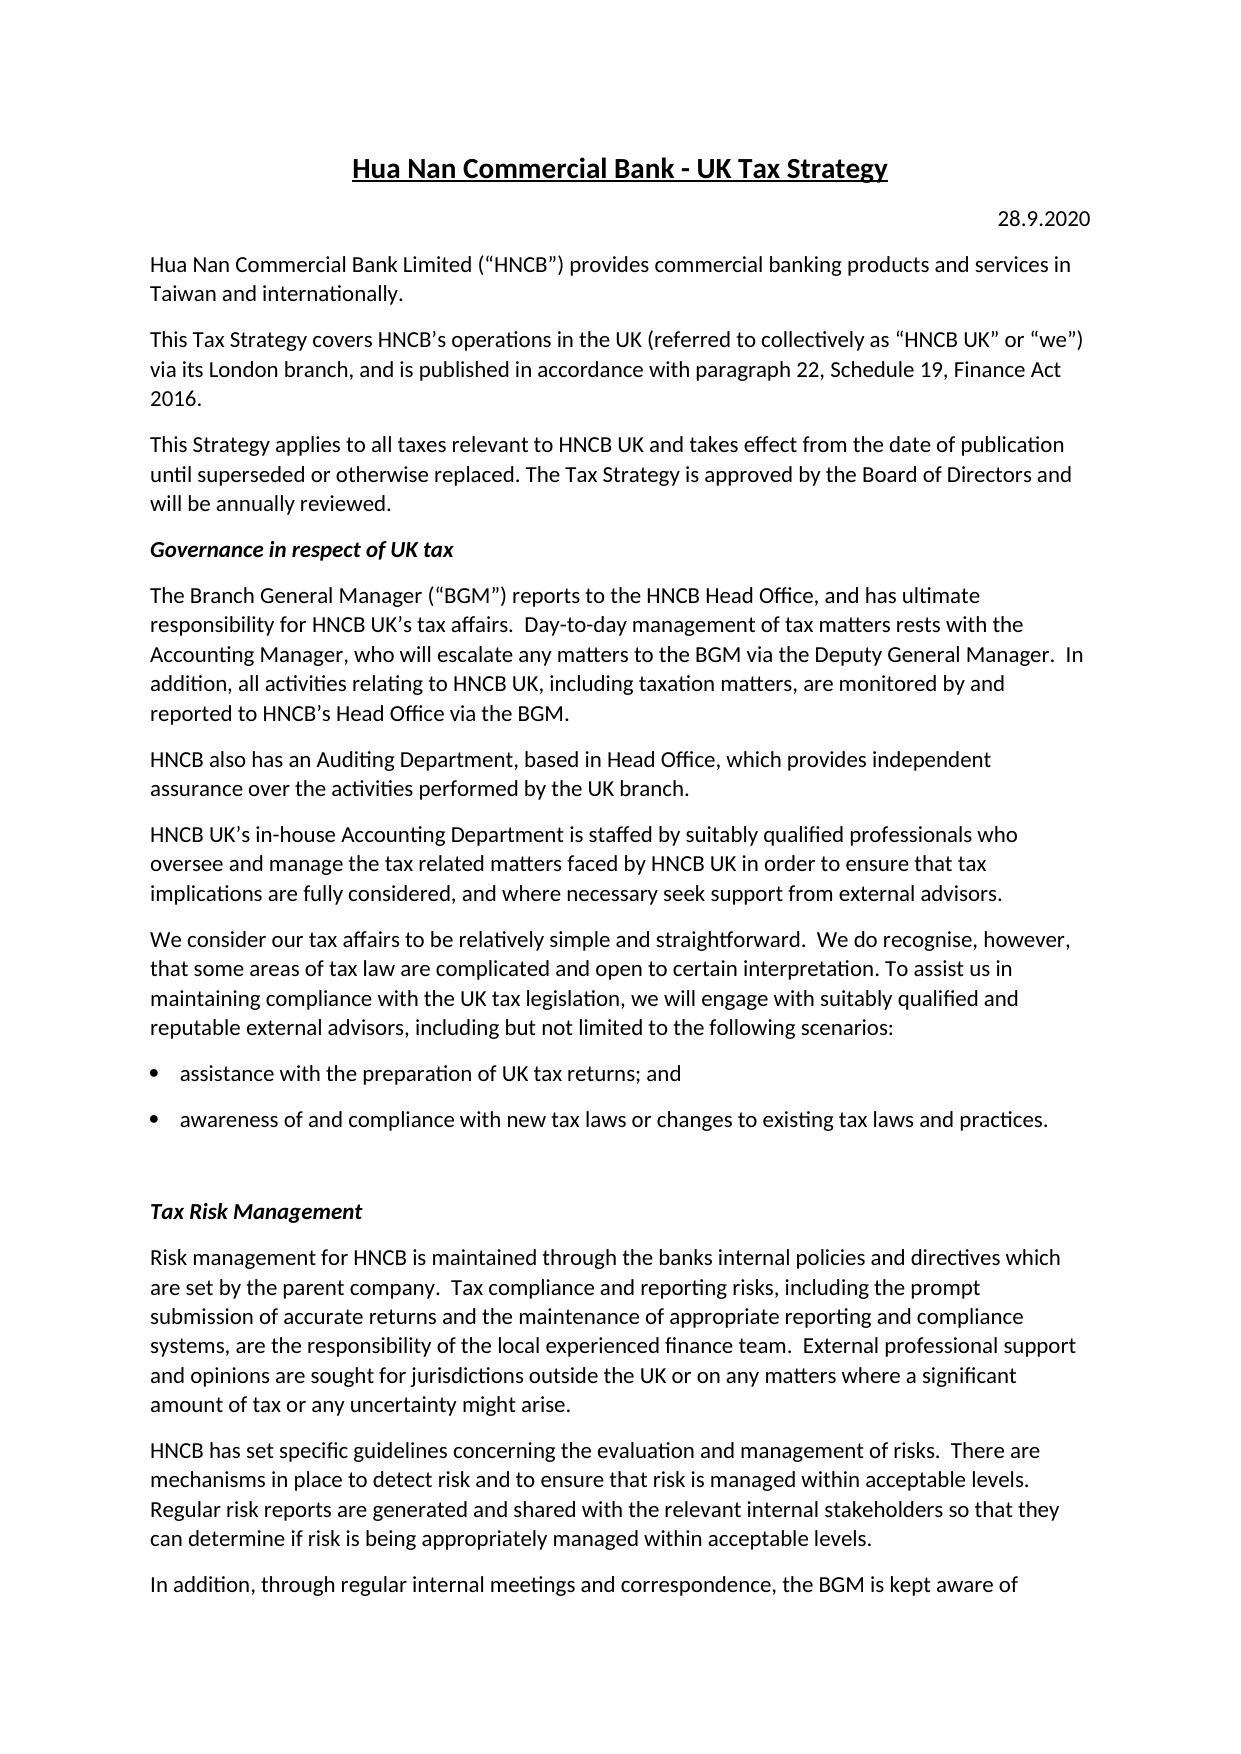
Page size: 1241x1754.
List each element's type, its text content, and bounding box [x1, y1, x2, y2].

text Governance in respect of UK tax [150, 535, 1090, 563]
text HNCB has set specific guidelines concerning the evaluation and management of risks. There are mechanisms in place to detect risk and to ensure that risk is managed within acceptable levels. Regular risk reports are generated and shared with the relevant internal stakeholders so that they can determine if risk is being appropriately managed within acceptable levels. [150, 1436, 1090, 1552]
text The Branch General Manager (“BGM”) reports to the HNCB Head Office, and has ultimate responsibility for HNCB UK’s tax affairs. Day-to-day management of tax matters rests with the Accounting Manager, who will escalate any matters to the BGM via the Deputy General Manager. In addition, all activities relating to HNCB UK, including taxation matters, are monitored by and reported to HNCB’s Head Office via the BGM. [150, 581, 1090, 727]
text Risk management for HNCB is maintained through the banks internal policies and directives which are set by the parent company. Tax compliance and reporting risks, including the prompt submission of accurate returns and the maintenance of appropriate reporting and compliance systems, are the responsibility of the local experienced finance team. External professional support and opinions are sought for jurisdictions outside the UK or on any matters where a significant amount of tax or any uncertainty might arise. [150, 1243, 1090, 1418]
text In addition, through regular internal meetings and correspondence, the BGM is kept aware of [150, 1570, 1090, 1598]
text This Strategy applies to all taxes relevant to HNCB UK and takes effect from the date of publication until superseded or otherwise replaced. The Tax Strategy is approved by the Board of Directors and will be annually reviewed. [150, 430, 1090, 517]
text Hua Nan Commercial Bank Limited (“HNCB”) provides commercial banking products and services in Taiwan and internationally. [150, 250, 1090, 307]
text Tax Risk Management [150, 1197, 1090, 1225]
text 28.9.2020 [150, 204, 1090, 232]
text This Tax Strategy covers HNCB’s operations in the UK (referred to collectively as “HNCB UK” or “we”) via its London branch, and is published in accordance with paragraph 22, Schedule 19, Finance Act 2016. [150, 326, 1090, 412]
list awareness of and compliance with new tax laws or changes to existing tax laws and practices. [150, 1105, 1090, 1133]
list assistance with the preparation of UK tax returns; and [150, 1059, 1090, 1087]
text HNCB UK’s in-house Accounting Department is staffed by suitably qualified professionals who oversee and manage the tax related matters faced by HNCB UK in order to ensure that tax implications are fully considered, and where necessary seek support from external advisors. [150, 820, 1090, 907]
text HNCB also has an Auditing Department, based in Head Office, which provides independent assurance over the activities performed by the UK branch. [150, 745, 1090, 802]
text Hua Nan Commercial Bank - UK Tax Strategy [150, 150, 1090, 186]
text We consider our tax affairs to be relatively simple and straightforward. We do recognise, however, that some areas of tax law are complicated and open to certain interpretation. To assist us in maintaining compliance with the UK tax legislation, we will engage with suitably qualified and reputable external advisors, including but not limited to the following scenarios: [150, 925, 1090, 1041]
